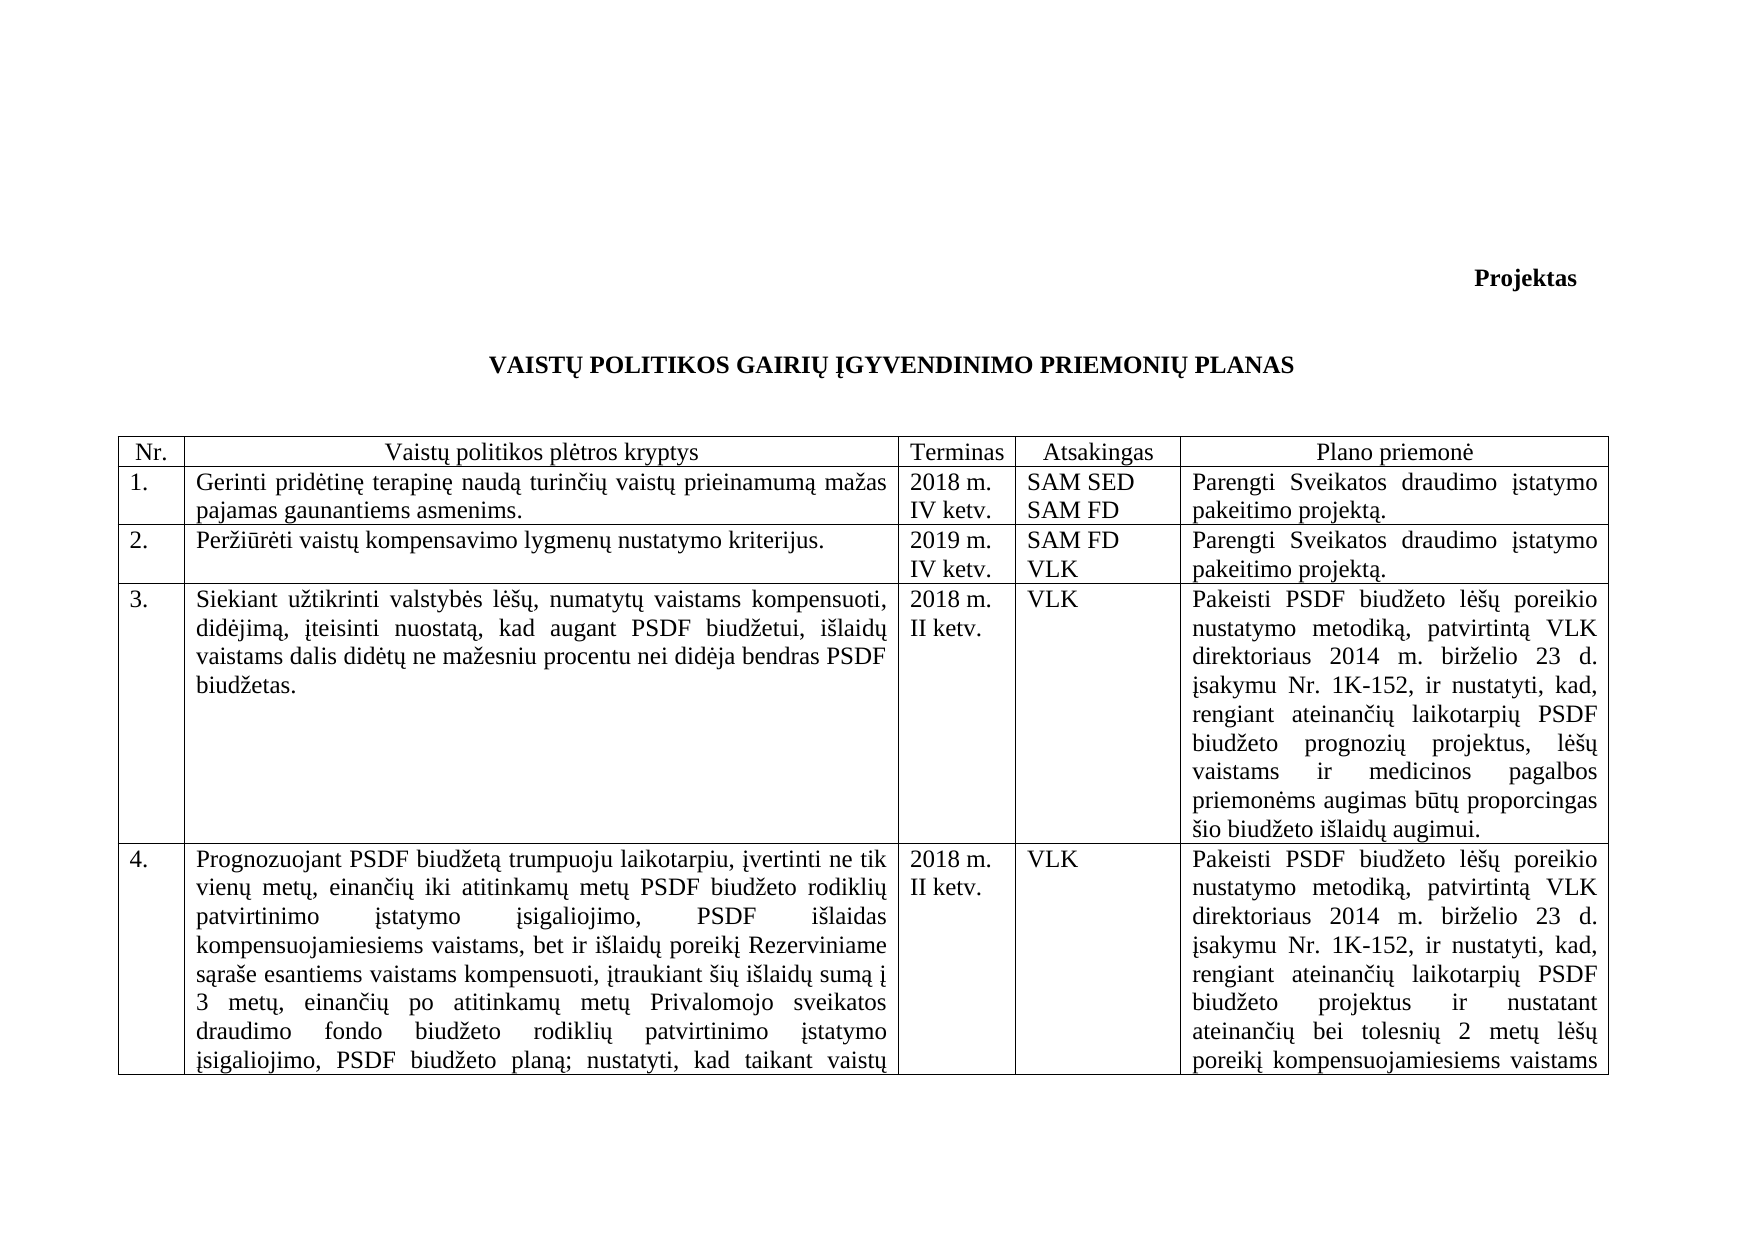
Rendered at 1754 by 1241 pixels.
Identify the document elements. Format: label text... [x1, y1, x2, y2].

table_cell Prognozuojant PSDF biudžetą trumpuoju laikotarpiu, įvertinti ne tik vienų metų, einančių iki atitinkamų metų PSDF biudžeto rodiklių patvirtinimo įstatymo įsigaliojimo, PSDF išlaidas kompensuojamiesiems vaistams, bet ir išlaidų poreikį Rezerviniame sąraše esantiems vaistams kompensuoti, įtraukiant šių išlaidų sumą į 3 metų, einančių po atitinkamų metų Privalomojo sveikatos draudimo fondo biudžeto rodiklių patvirtinimo įstatymo įsigaliojimo, PSDF biudžeto planą; nustatyti, kad taikant vaistų [185, 844, 898, 1074]
table_cell 3. [119, 584, 184, 843]
table_cell Parengti Sveikatos draudimo įstatymo pakeitimo projektą. [1181, 525, 1608, 583]
table_header Vaistų politikos plėtros kryptys [185, 437, 898, 466]
table_cell Pakeisti PSDF biudžeto lėšų poreikio nustatymo metodiką, patvirtintą VLK direktoriaus 2014 m. birželio 23 d. įsakymu Nr. 1K-152, ir nustatyti, kad, rengiant ateinančių laikotarpių PSDF biudžeto projektus ir nustatant ateinančių bei tolesnių 2 metų lėšų poreikį kompensuojamiesiems vaistams [1181, 844, 1608, 1074]
text Projektas [989, 263, 1577, 292]
table_cell 4. [119, 844, 184, 1074]
table_cell SAM SED SAM FD [1016, 467, 1180, 524]
text VAISTŲ POLITIKOS GAIRIŲ ĮGYVENDINIMO PRIEMONIŲ PLANAS [118, 350, 1577, 378]
table_cell Parengti Sveikatos draudimo įstatymo pakeitimo projektą. [1181, 467, 1608, 524]
table_cell 2. [119, 525, 184, 583]
table_cell 2019 m. IV ketv. [899, 525, 1015, 583]
table_cell 1. [119, 467, 184, 524]
table_cell Peržiūrėti vaistų kompensavimo lygmenų nustatymo kriterijus. [185, 525, 898, 583]
table_cell VLK [1016, 584, 1180, 843]
table_header Nr. [119, 437, 184, 466]
table_header Plano priemonė [1181, 437, 1608, 466]
table_cell Pakeisti PSDF biudžeto lėšų poreikio nustatymo metodiką, patvirtintą VLK direktoriaus 2014 m. birželio 23 d. įsakymu Nr. 1K-152, ir nustatyti, kad, rengiant ateinančių laikotarpių PSDF biudžeto prognozių projektus, lėšų vaistams ir medicinos pagalbos priemonėms augimas būtų proporcingas šio biudžeto išlaidų augimui. [1181, 584, 1608, 843]
table_header Terminas [899, 437, 1015, 466]
table_cell Siekiant užtikrinti valstybės lėšų, numatytų vaistams kompensuoti, didėjimą, įteisinti nuostatą, kad augant PSDF biudžetui, išlaidų vaistams dalis didėtų ne mažesniu procentu nei didėja bendras PSDF biudžetas. [185, 584, 898, 843]
table_cell 2018 m. IV ketv. [899, 467, 1015, 524]
table_cell 2018 m. II ketv. [899, 584, 1015, 843]
table_cell SAM FD VLK [1016, 525, 1180, 583]
table_cell Gerinti pridėtinę terapinę naudą turinčių vaistų prieinamumą mažas pajamas gaunantiems asmenims. [185, 467, 898, 524]
table_cell 2018 m. II ketv. [899, 844, 1015, 1074]
table_cell VLK [1016, 844, 1180, 1074]
table_header Atsakingas [1016, 437, 1180, 466]
